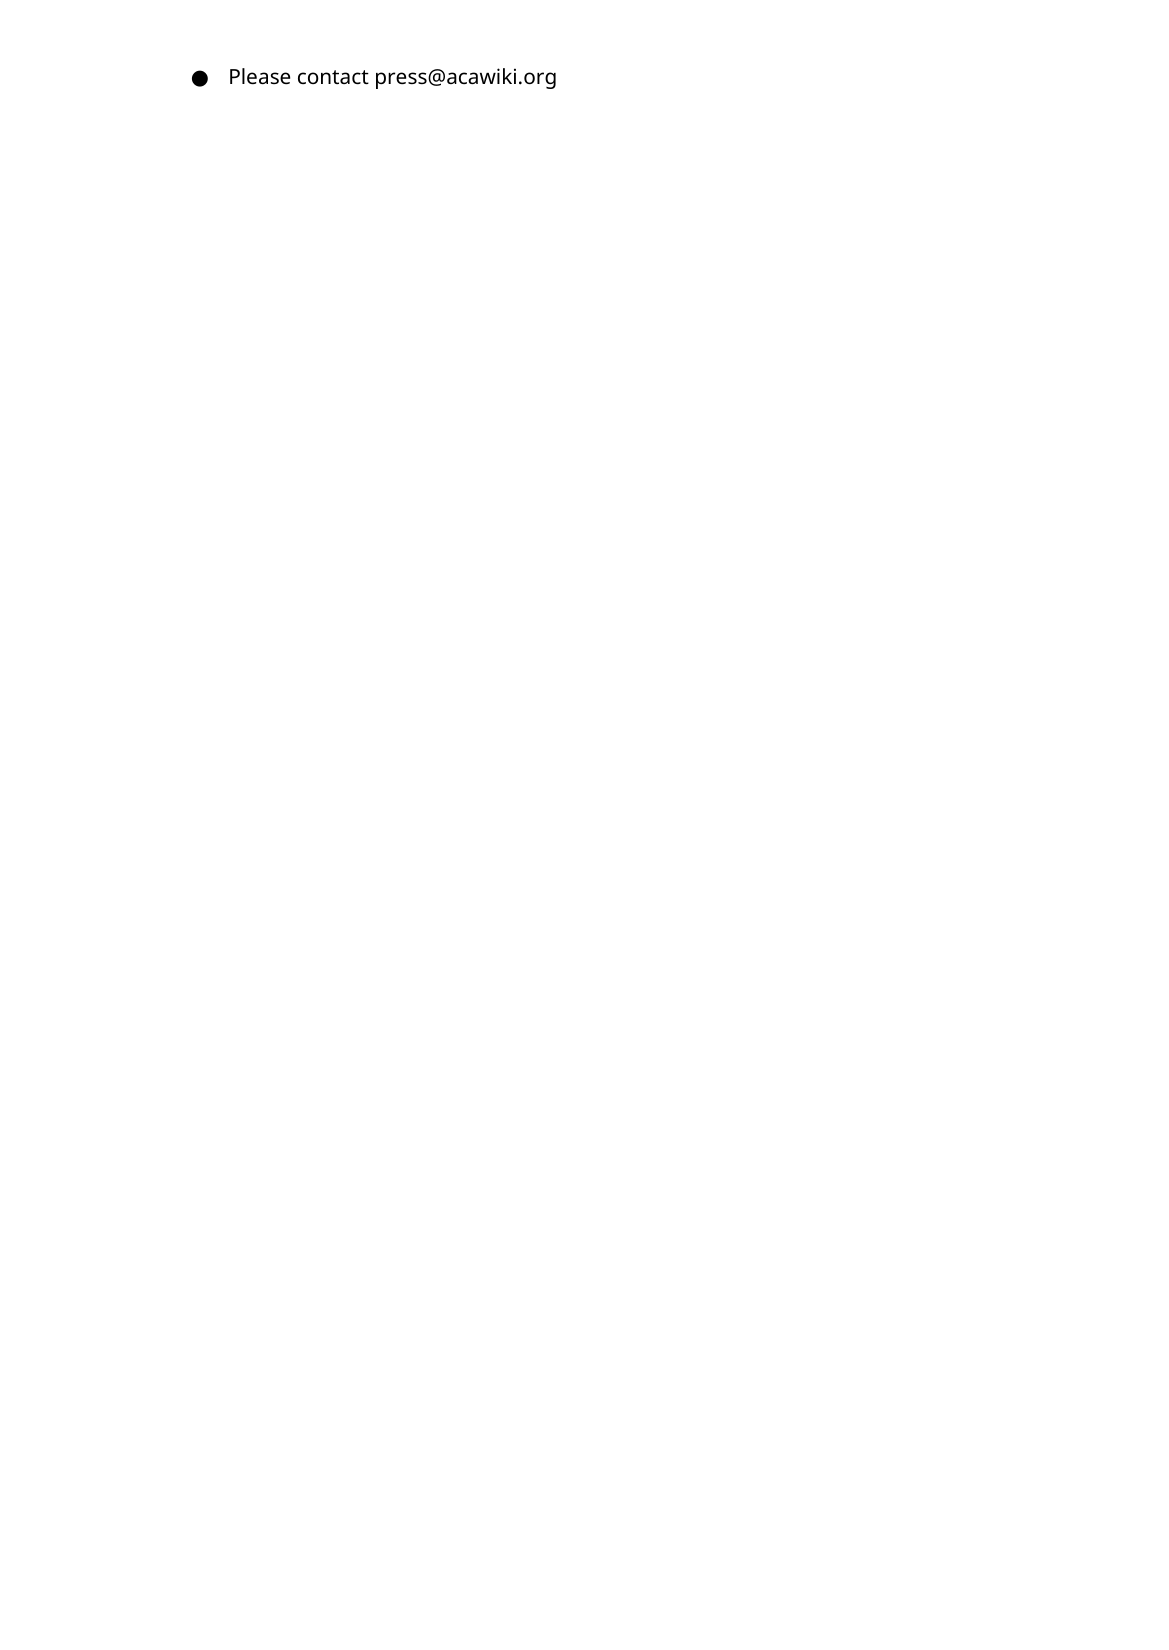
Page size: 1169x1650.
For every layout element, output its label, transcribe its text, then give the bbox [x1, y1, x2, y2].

list Please contact press@acawiki.org [191, 62, 1091, 91]
